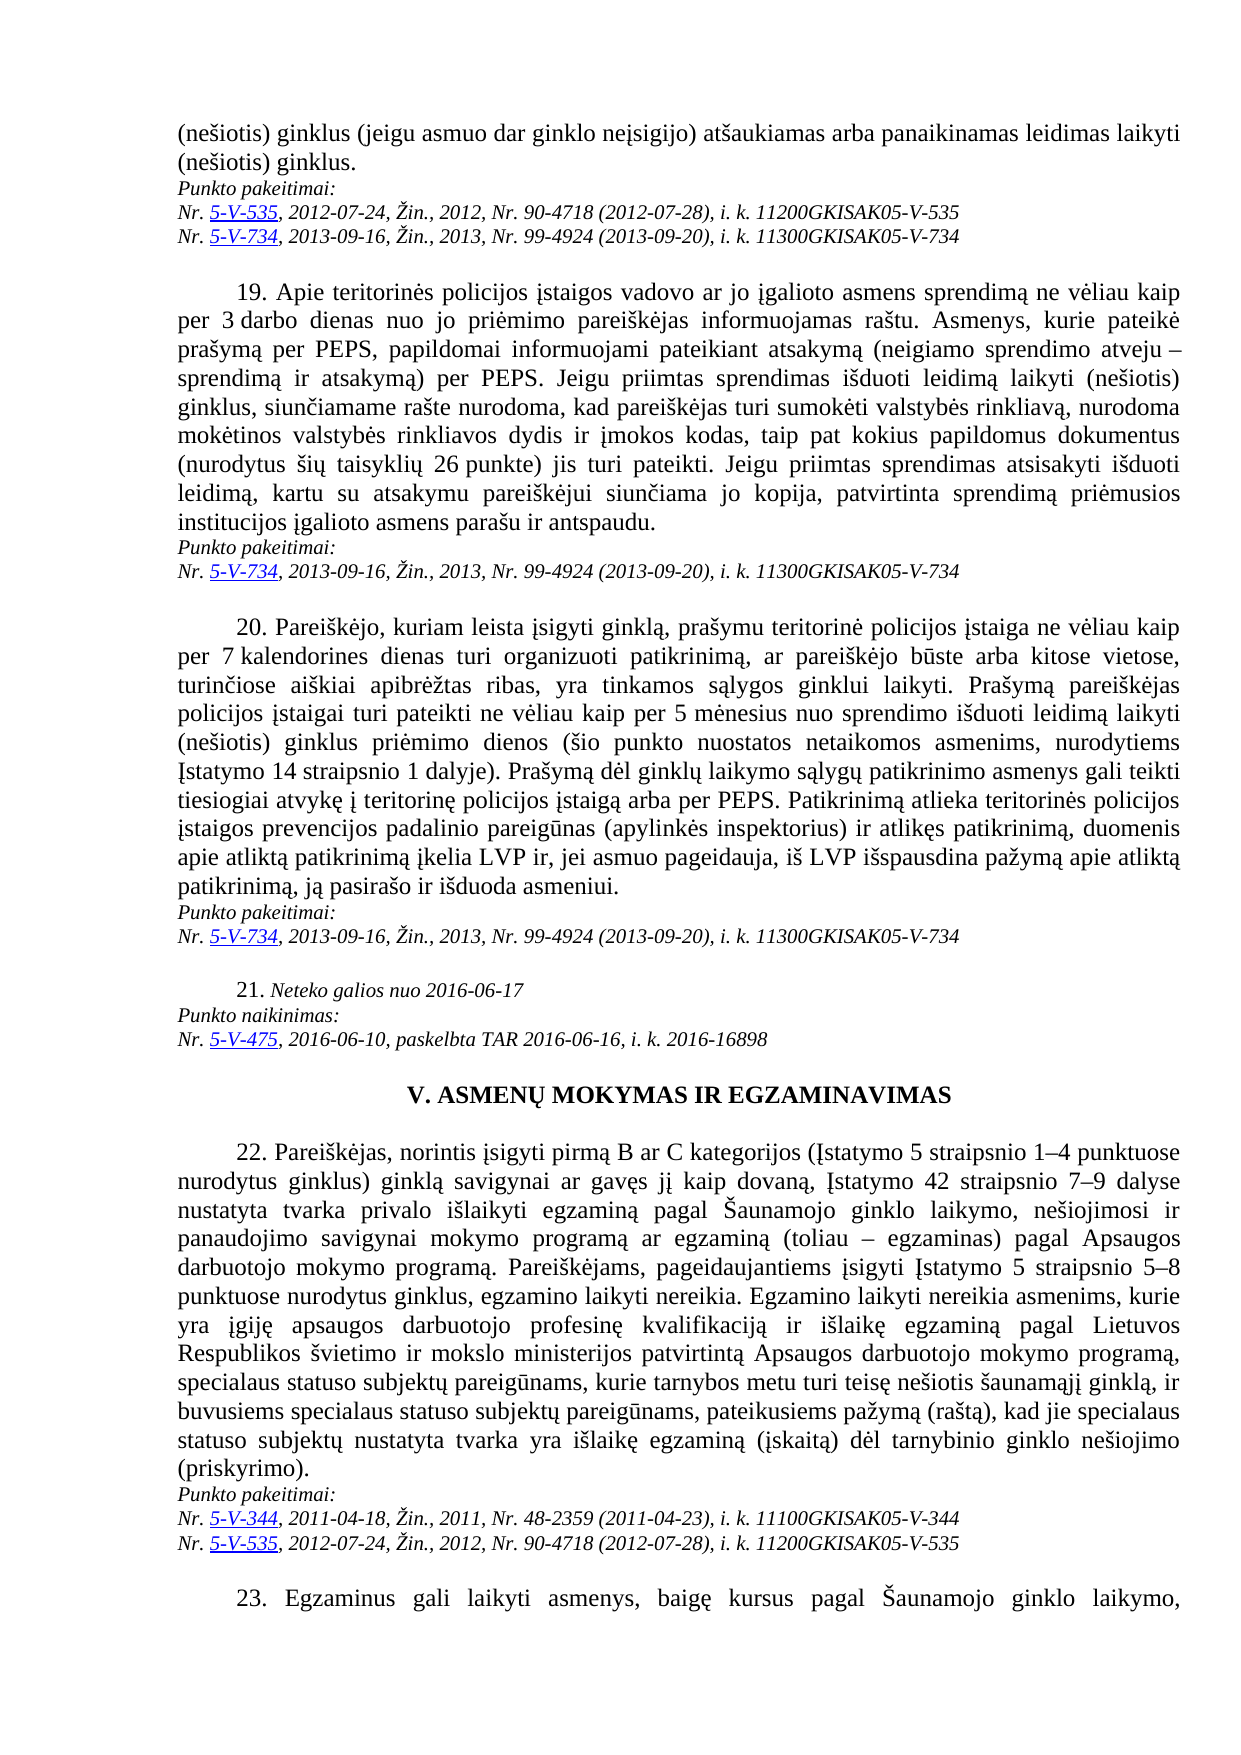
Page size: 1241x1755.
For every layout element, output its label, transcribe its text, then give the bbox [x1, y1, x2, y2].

text Punkto pakeitimai: [177, 900, 1181, 924]
text Punkto pakeitimai: [177, 535, 1181, 559]
text Punkto pakeitimai: [177, 1482, 1181, 1506]
text (nešiotis) ginklus (jeigu asmuo dar ginklo neįsigijo) atšaukiamas arba panaikinamas leidimas laikyti (nešiotis) ginklus. [177, 118, 1181, 176]
text Punkto pakeitimai: [177, 176, 1181, 200]
text 20. Pareiškėjo, kuriam leista įsigyti ginklą, prašymu teritorinė policijos įstaiga ne vėliau kaip per 7 kalendorines dienas turi organizuoti patikrinimą, ar pareiškėjo būste arba kitose vietose, turinčiose aiškiai apibrėžtas ribas, yra tinkamos sąlygos ginklui laikyti. Prašymą pareiškėjas policijos įstaigai turi pateikti ne vėliau kaip per 5 mėnesius nuo sprendimo išduoti leidimą laikyti (nešiotis) ginklus priėmimo dienos (šio punkto nuostatos netaikomos asmenims, nurodytiems Įstatymo 14 straipsnio 1 dalyje). Prašymą dėl ginklų laikymo sąlygų patikrinimo asmenys gali teikti tiesiogiai atvykę į teritorinę policijos įstaigą arba per PEPS. Patikrinimą atlieka teritorinės policijos įstaigos prevencijos padalinio pareigūnas (apylinkės inspektorius) ir atlikęs patikrinimą, duomenis apie atliktą patikrinimą įkelia LVP ir, jei asmuo pageidauja, iš LVP išspausdina pažymą apie atliktą patikrinimą, ją pasirašo ir išduoda asmeniui. [177, 612, 1181, 900]
text 23. Egzaminus gali laikyti asmenys, baigę kursus pagal Šaunamojo ginklo laikymo, [177, 1583, 1181, 1612]
text Nr. 5-V-535, 2012-07-24, Žin., 2012, Nr. 90-4718 (2012-07-28), i. k. 11200GKISAK05-V-535 [177, 200, 1181, 224]
text V. ASMENŲ MOKYMAS IR EGZAMINAVIMAS [177, 1080, 1181, 1108]
text Nr. 5-V-734, 2013-09-16, Žin., 2013, Nr. 99-4924 (2013-09-20), i. k. 11300GKISAK05-V-734 [177, 224, 1181, 248]
text 19. Apie teritorinės policijos įstaigos vadovo ar jo įgalioto asmens sprendimą ne vėliau kaip per 3 darbo dienas nuo jo priėmimo pareiškėjas informuojamas raštu. Asmenys, kurie pateikė prašymą per PEPS, papildomai informuojami pateikiant atsakymą (neigiamo sprendimo atveju – sprendimą ir atsakymą) per PEPS. Jeigu priimtas sprendimas išduoti leidimą laikyti (nešiotis) ginklus, siunčiamame rašte nurodoma, kad pareiškėjas turi sumokėti valstybės rinkliavą, nurodoma mokėtinos valstybės rinkliavos dydis ir įmokos kodas, taip pat kokius papildomus dokumentus (nurodytus šių taisyklių 26 punkte) jis turi pateikti. Jeigu priimtas sprendimas atsisakyti išduoti leidimą, kartu su atsakymu pareiškėjui siunčiama jo kopija, patvirtinta sprendimą priėmusios institucijos įgalioto asmens parašu ir antspaudu. [177, 277, 1181, 535]
text 21. Neteko galios nuo 2016-06-17 [177, 977, 1181, 1003]
text 22. Pareiškėjas, norintis įsigyti pirmą B ar C kategorijos (Įstatymo 5 straipsnio 1–4 punktuose nurodytus ginklus) ginklą savigynai ar gavęs jį kaip dovaną, Įstatymo 42 straipsnio 7–9 dalyse nustatyta tvarka privalo išlaikyti egzaminą pagal Šaunamojo ginklo laikymo, nešiojimosi ir panaudojimo savigynai mokymo programą ar egzaminą (toliau – egzaminas) pagal Apsaugos darbuotojo mokymo programą. Pareiškėjams, pageidaujantiems įsigyti Įstatymo 5 straipsnio 5–8 punktuose nurodytus ginklus, egzamino laikyti nereikia. Egzamino laikyti nereikia asmenims, kurie yra įgiję apsaugos darbuotojo profesinę kvalifikaciją ir išlaikę egzaminą pagal Lietuvos Respublikos švietimo ir mokslo ministerijos patvirtintą Apsaugos darbuotojo mokymo programą, specialaus statuso subjektų pareigūnams, kurie tarnybos metu turi teisę nešiotis šaunamąjį ginklą, ir buvusiems specialaus statuso subjektų pareigūnams, pateikusiems pažymą (raštą), kad jie specialaus statuso subjektų nustatyta tvarka yra išlaikę egzaminą (įskaitą) dėl tarnybinio ginklo nešiojimo (priskyrimo). [177, 1137, 1181, 1482]
text Nr. 5-V-344, 2011-04-18, Žin., 2011, Nr. 48-2359 (2011-04-23), i. k. 11100GKISAK05-V-344 [177, 1506, 1181, 1530]
text Nr. 5-V-475, 2016-06-10, paskelbta TAR 2016-06-16, i. k. 2016-16898 [177, 1027, 1181, 1051]
text Nr. 5-V-734, 2013-09-16, Žin., 2013, Nr. 99-4924 (2013-09-20), i. k. 11300GKISAK05-V-734 [177, 924, 1181, 948]
text Nr. 5-V-734, 2013-09-16, Žin., 2013, Nr. 99-4924 (2013-09-20), i. k. 11300GKISAK05-V-734 [177, 559, 1181, 583]
text Punkto naikinimas: [177, 1003, 1181, 1027]
text Nr. 5-V-535, 2012-07-24, Žin., 2012, Nr. 90-4718 (2012-07-28), i. k. 11200GKISAK05-V-535 [177, 1530, 1181, 1554]
